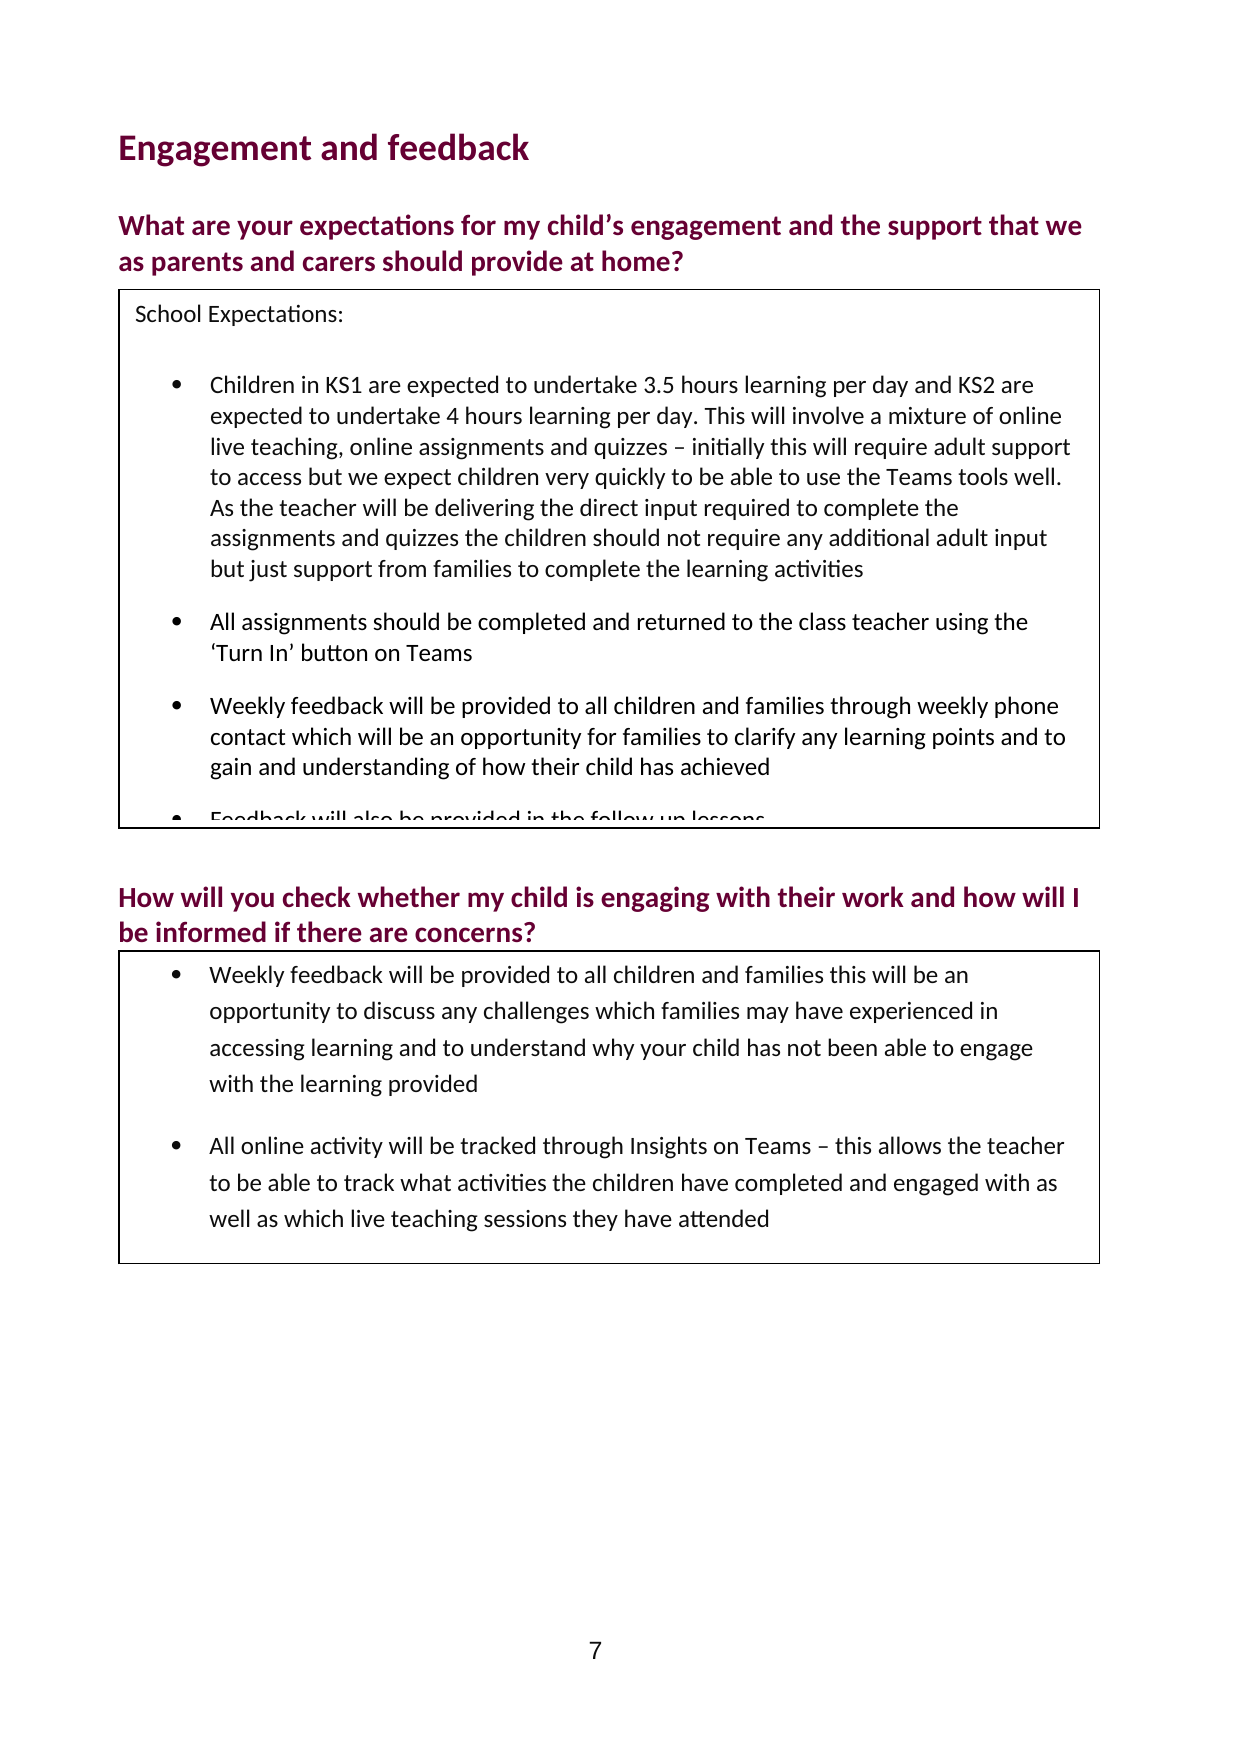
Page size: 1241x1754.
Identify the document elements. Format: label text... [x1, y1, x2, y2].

list All assignments should be completed and returned to the class teacher using the ‘Turn In’ button on Teams [172, 606, 1083, 667]
subtitle What are your expectations for my child’s engagement and the support that we as parents and carers should provide at home? [118, 207, 1107, 278]
list Children in KS1 are expected to undertake 3.5 hours learning per day and KS2 are expected to undertake 4 hours learning per day. This will involve a mixture of online live teaching, online assignments and quizzes – initially this will require adult support to access but we expect children very quickly to be able to use the Teams tools well. As the teacher will be delivering the direct input required to complete the assignments and quizzes the children should not require any additional adult input but just support from families to complete the learning activities [172, 370, 1083, 583]
list All online activity will be tracked through Insights on Teams – this allows the teacher to be able to track what activities the children have completed and engaged with as well as which live teaching sessions they have attended [172, 1130, 1083, 1234]
text School Expectations: [135, 298, 1083, 328]
list Feedback will also be provided in the follow up lessons [172, 805, 1083, 819]
list Weekly feedback will be provided to all children and families through weekly phone contact which will be an opportunity for families to clarify any learning points and to gain and understanding of how their child has achieved [172, 690, 1083, 782]
list Weekly feedback will be provided to all children and families this will be an opportunity to discuss any challenges which families may have experienced in accessing learning and to understand why your child has not been able to engage with the learning provided [172, 959, 1083, 1099]
subtitle Engagement and feedback [118, 124, 1107, 169]
subtitle How will you check whether my child is engaging with their work and how will I be informed if there are concerns? [118, 879, 1107, 950]
